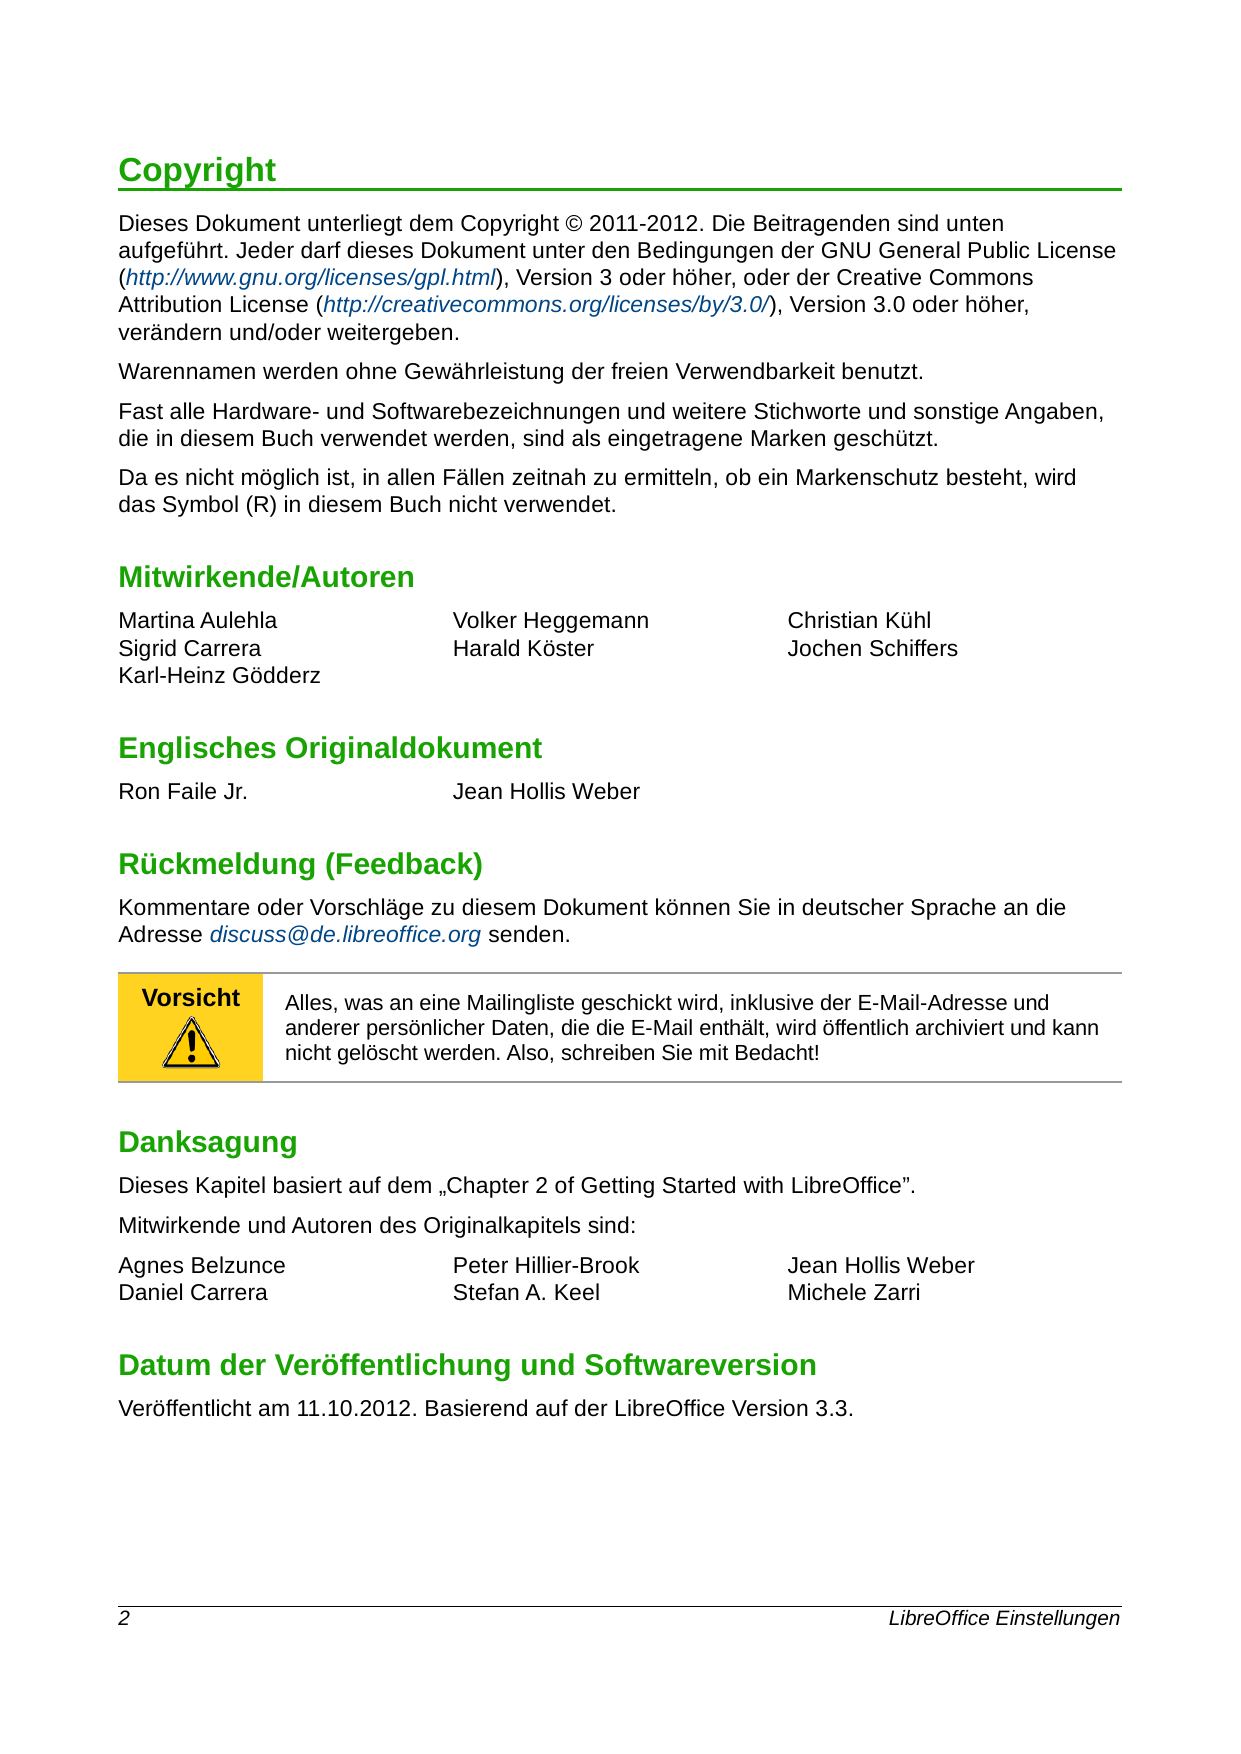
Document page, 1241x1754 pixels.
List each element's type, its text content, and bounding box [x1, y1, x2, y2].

table_header Jean Hollis Weber Michele Zarri [788, 1251, 1122, 1318]
table_header Volker Heggemann Harald Köster [453, 607, 787, 701]
table_header Agnes Belzunce Daniel Carrera [118, 1251, 453, 1318]
table_header Alles, was an eine Mailingliste geschickt wird, inklusive der E-Mail-Adresse und anderer persönlicher Daten, die die E-Mail enthält, wird öffentlich archiviert und kann nicht gelöscht werden. Also, schreiben Sie mit Bedacht! [264, 974, 1122, 1081]
text Dieses Dokument unterliegt dem Copyright © 2011-2012. Die Beitragenden sind unten aufgeführt. Jeder darf dieses Dokument unter den Bedingungen der GNU General Public License (http://www.gnu.org/licenses/gpl.html), Version 3 oder höher, oder der Creative Commons Attribution License (http://creativecommons.org/licenses/by/3.0/), Version 3.0 oder höher, verändern und/oder weitergeben. [118, 209, 1122, 345]
picture [158, 1012, 224, 1072]
text Warennamen werden ohne Gewährleistung der freien Verwendbarkeit benutzt. [118, 357, 1122, 384]
text Danksagung [118, 1125, 1122, 1159]
text Da es nicht möglich ist, in allen Fällen zeitnah zu ermitteln, ob ein Markenschutz besteht, wird das Symbol (R) in diesem Buch nicht verwendet. [118, 464, 1122, 518]
text Datum der Veröffentlichung und Softwareversion [118, 1347, 1122, 1382]
table_header Christian Kühl Jochen Schiffers [788, 607, 1122, 701]
text Mitwirkende und Autoren des Originalkapitels sind: [118, 1211, 1122, 1238]
text Dieses Kapitel basiert auf dem „Chapter 2 of Getting Started with LibreOffice”. [118, 1172, 1122, 1199]
text Mitwirkende/Autoren [118, 560, 1122, 594]
table_header Jean Hollis Weber [453, 777, 787, 817]
table_header Martina Aulehla Sigrid Carrera Karl-Heinz Gödderz [118, 607, 453, 701]
text Kommentare oder Vorschläge zu diesem Dokument können Sie in deutscher Sprache an die Adresse discuss@de.libreoffice.org senden. [118, 893, 1122, 947]
text Fast alle Hardware- und Softwarebezeichnungen und weitere Stichworte und sonstige Angaben, die in diesem Buch verwendet werden, sind als eingetragene Marken geschützt. [118, 397, 1122, 451]
text Englisches Originaldokument [118, 730, 1122, 764]
table_header [788, 777, 1122, 817]
table_header Vorsicht [118, 974, 263, 1081]
table_header Peter Hillier-Brook Stefan A. Keel [453, 1251, 787, 1318]
text Veröffentlicht am 11.10.2012. Basierend auf der LibreOffice Version 3.3. [118, 1394, 1122, 1421]
text Rückmeldung (Feedback) [118, 846, 1122, 881]
text Copyright [118, 150, 1122, 188]
table_header Ron Faile Jr. [118, 777, 453, 817]
